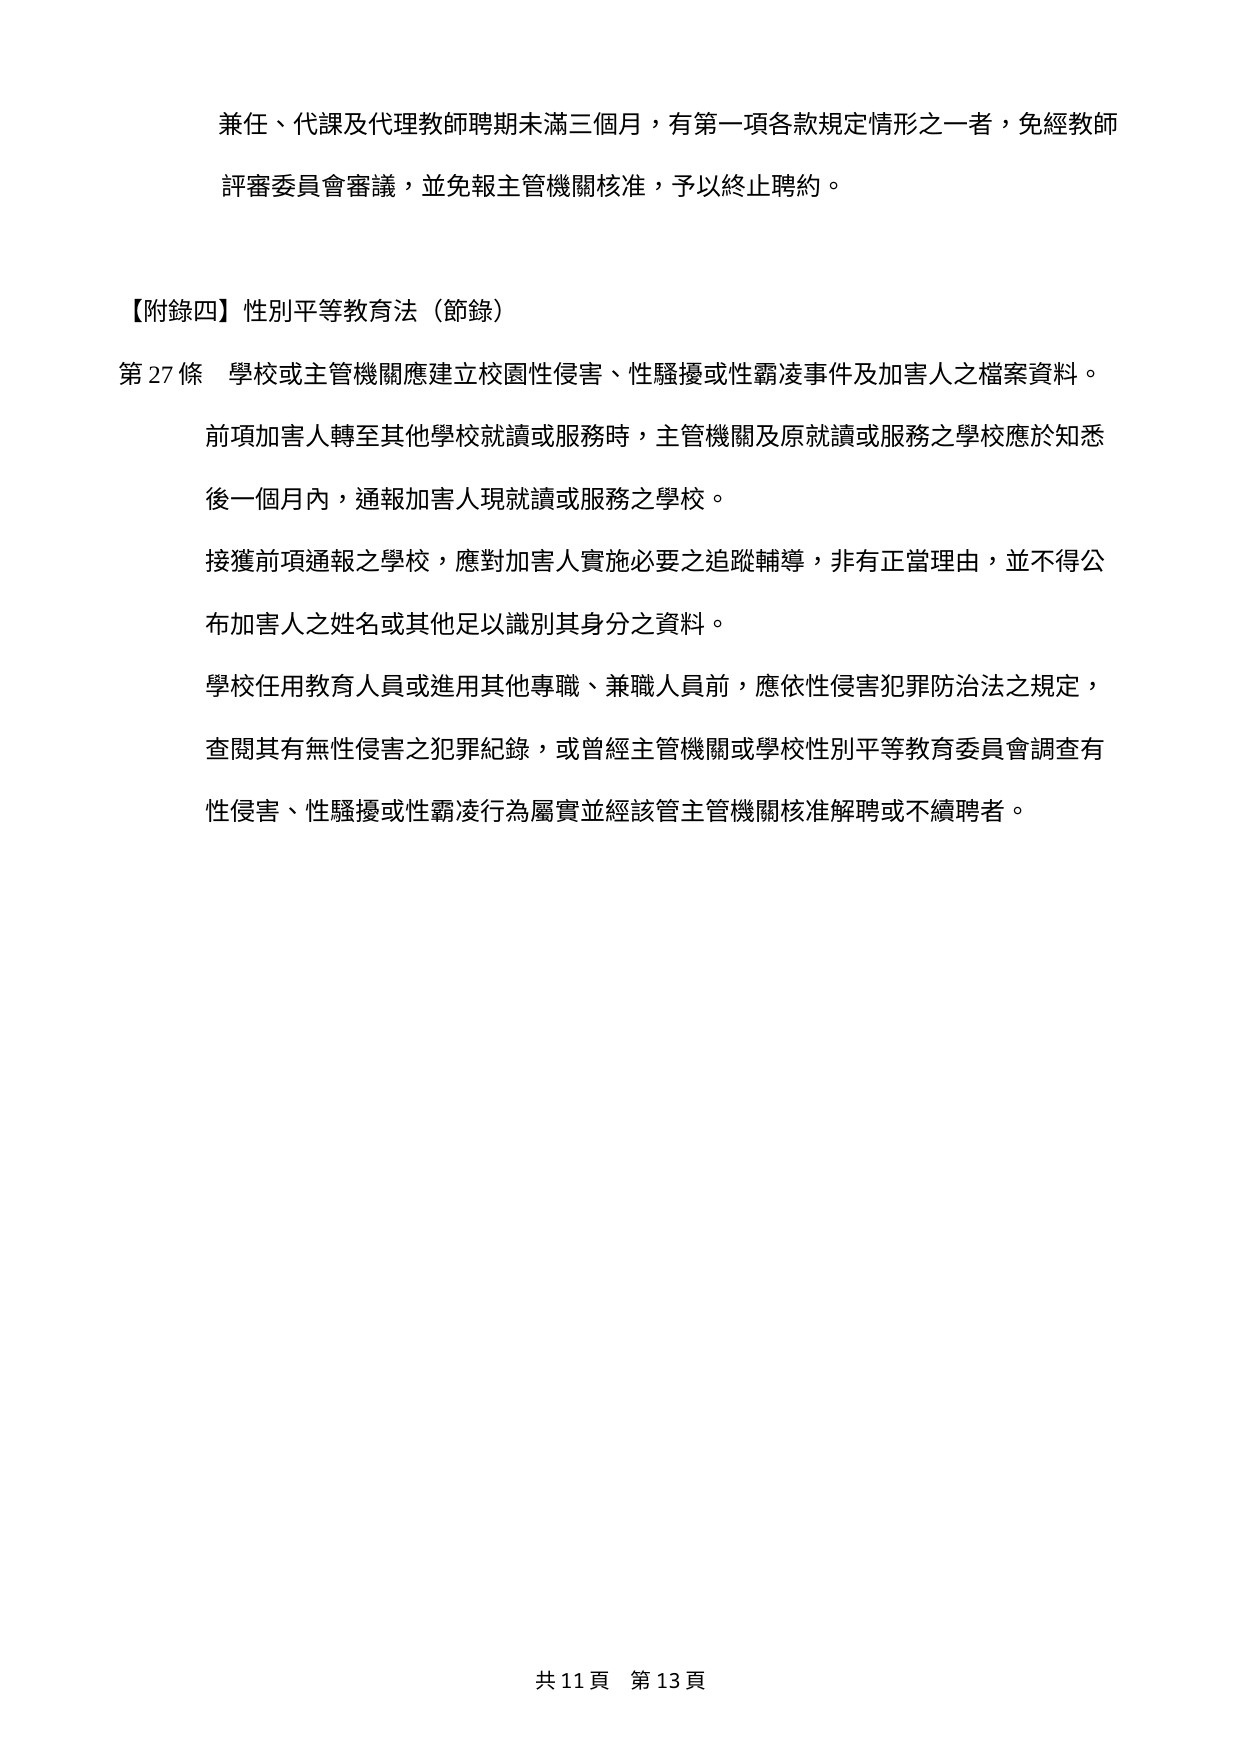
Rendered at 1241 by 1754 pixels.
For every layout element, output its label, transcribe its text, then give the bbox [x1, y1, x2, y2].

text 查閱其有無性侵害之犯罪紀錄，或曾經主管機關或學校性別平等教育委員會調查有 [118, 706, 1122, 768]
text 接獲前項通報之學校，應對加害人實施必要之追蹤輔導，非有正當理由，並不得公 [118, 518, 1122, 581]
text 布加害人之姓名或其他足以識別其身分之資料。 [118, 581, 1122, 643]
text 學校任用教育人員或進用其他專職、兼職人員前，應依性侵害犯罪防治法之規定， [118, 643, 1122, 706]
text 第27條 學校或主管機關應建立校園性侵害、性騷擾或性霸凌事件及加害人之檔案資料。 [118, 331, 1122, 393]
text 【附錄四】性別平等教育法（節錄） [118, 268, 1122, 331]
text 後一個月內，通報加害人現就讀或服務之學校。 [118, 456, 1122, 518]
text 前項加害人轉至其他學校就讀或服務時，主管機關及原就讀或服務之學校應於知悉 [118, 393, 1122, 456]
text 性侵害、性騷擾或性霸凌行為屬實並經該管主管機關核准解聘或不續聘者。 [118, 768, 1122, 831]
text 兼任、代課及代理教師聘期未滿三個月，有第一項各款規定情形之一者，免經教師評審委員會審議，並免報主管機關核准，予以終止聘約。 [218, 81, 1122, 206]
